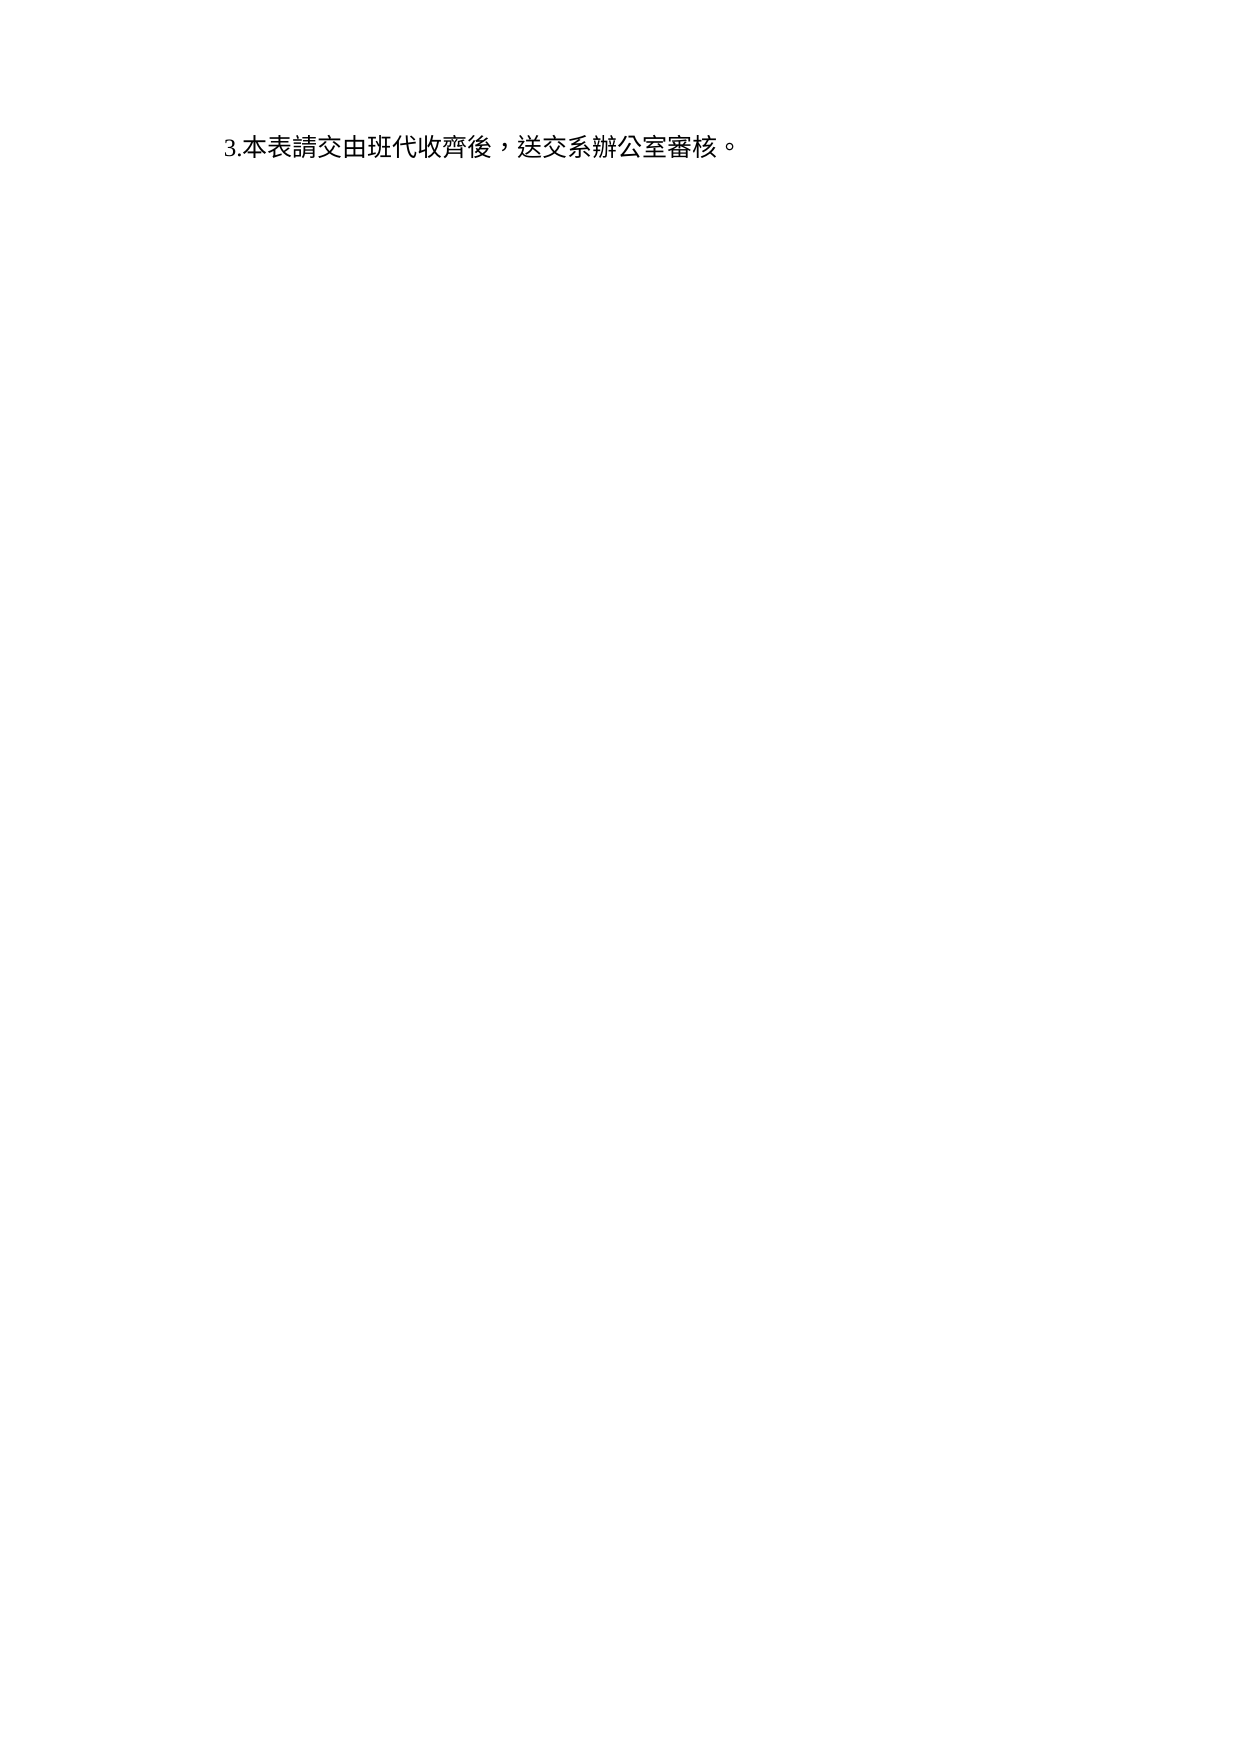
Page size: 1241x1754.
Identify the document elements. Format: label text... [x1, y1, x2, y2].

text 3.本表請交由班代收齊後，送交系辦公室審核。 [148, 127, 1092, 163]
